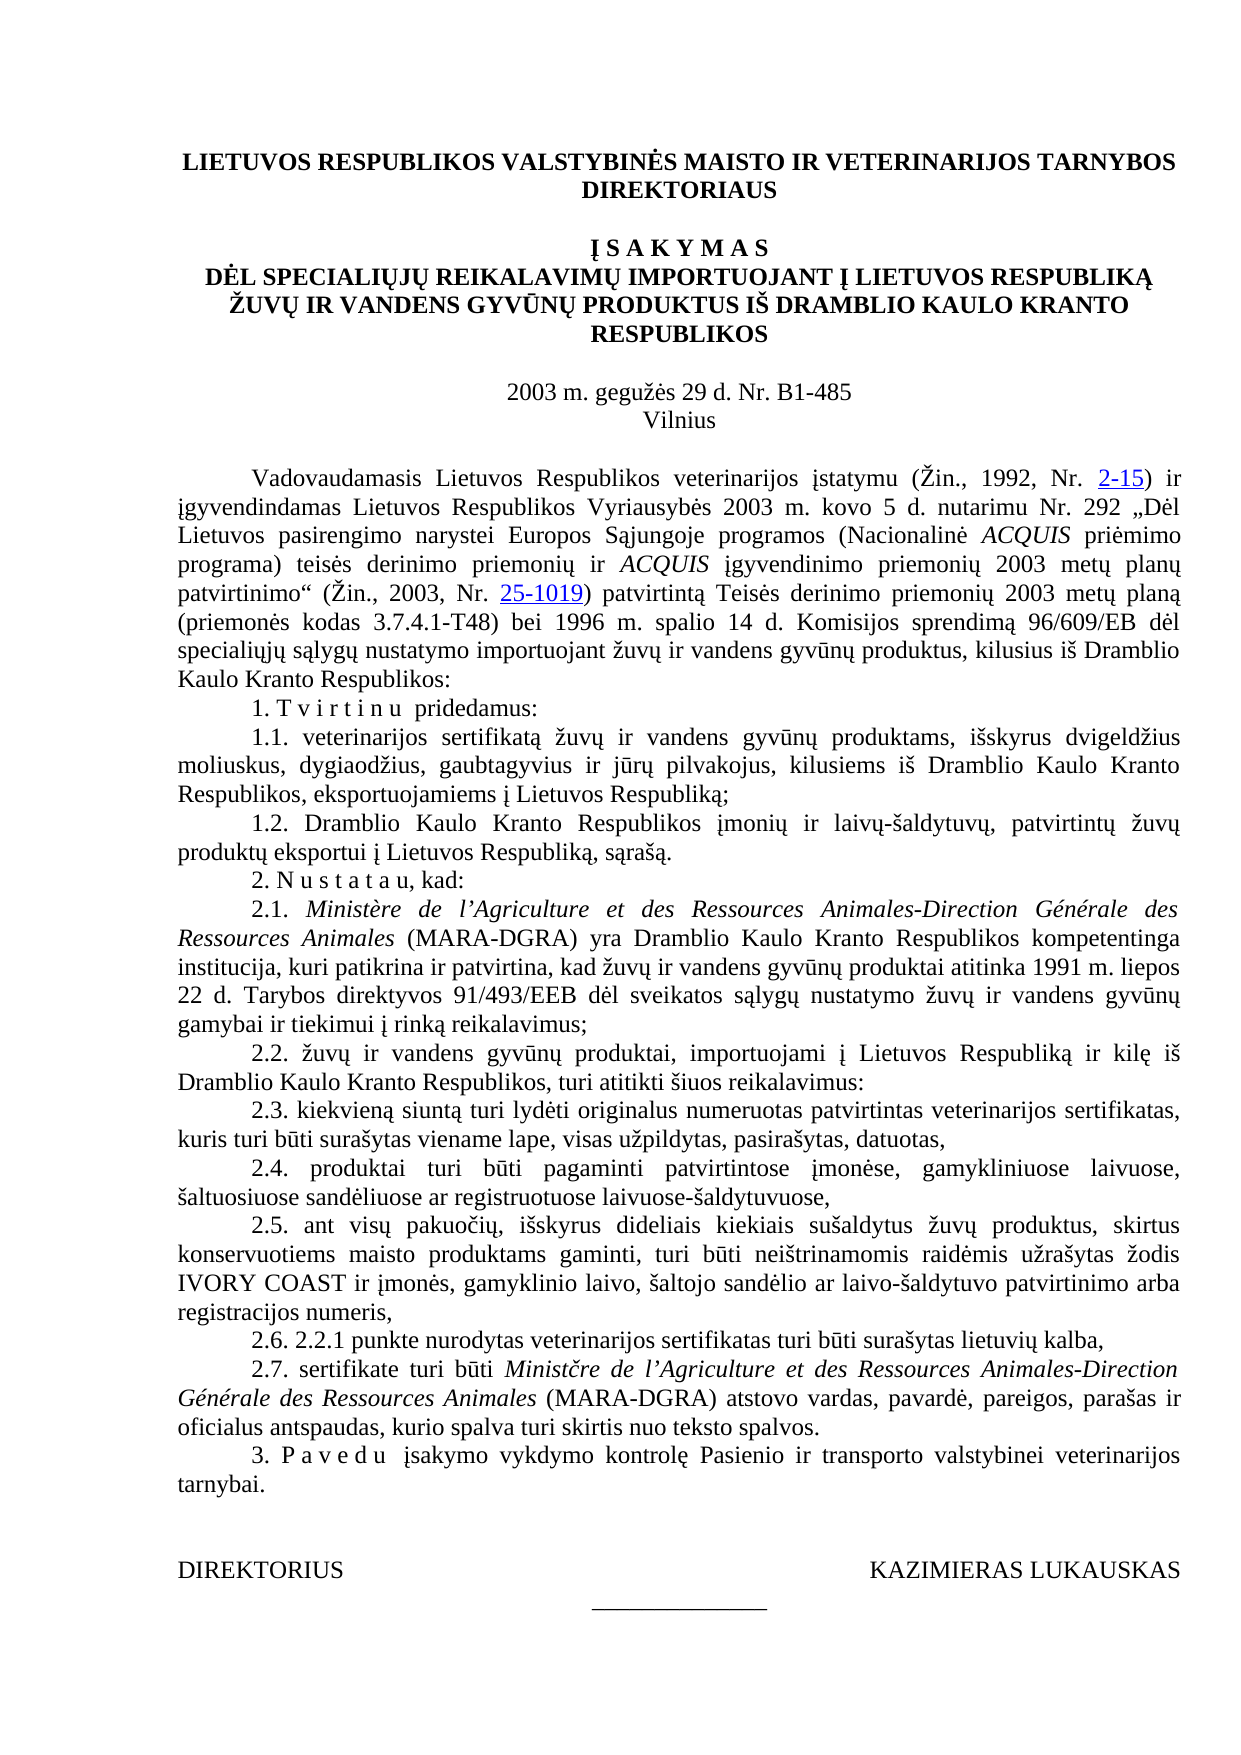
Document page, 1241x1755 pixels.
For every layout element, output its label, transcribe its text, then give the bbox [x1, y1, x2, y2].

text Vadovaudamasis Lietuvos Respublikos veterinarijos įstatymu (Žin., 1992, Nr. 2-15) ir įgyvendindamas Lietuvos Respublikos Vyriausybės 2003 m. kovo 5 d. nutarimu Nr. 292 „Dėl Lietuvos pasirengimo narystei Europos Sąjungoje programos (Nacionalinė ACQUIS priėmimo programa) teisės derinimo priemonių ir ACQUIS įgyvendinimo priemonių 2003 metų planų patvirtinimo“ (Žin., 2003, Nr. 25-1019) patvirtintą Teisės derinimo priemonių 2003 metų planą (priemonės kodas 3.7.4.1-T48) bei 1996 m. spalio 14 d. Komisijos sprendimą 96/609/EB dėl specialiųjų sąlygų nustatymo importuojant žuvų ir vandens gyvūnų produktus, kilusius iš Dramblio Kaulo Kranto Respublikos: [177, 463, 1181, 693]
text 2.3. kiekvieną siuntą turi lydėti originalus numeruotas patvirtintas veterinarijos sertifikatas, kuris turi būti surašytas viename lape, visas užpildytas, pasirašytas, datuotas, [177, 1096, 1181, 1153]
text 1. Tvirtinu pridedamus: [177, 693, 1181, 722]
text 2.7. sertifikate turi būti Ministčre de l’Agriculture et des Ressources Animales-Direction Générale des Ressources Animales (MARA-DGRA) atstovo vardas, pavardė, pareigos, parašas ir oficialus antspaudas, kurio spalva turi skirtis nuo teksto spalvos. [177, 1354, 1181, 1441]
text 2.2. žuvų ir vandens gyvūnų produktai, importuojami į Lietuvos Respubliką ir kilę iš Dramblio Kaulo Kranto Respublikos, turi atitikti šiuos reikalavimus: [177, 1038, 1181, 1096]
text 2.4. produktai turi būti pagaminti patvirtintose įmonėse, gamykliniuose laivuose, šaltuosiuose sandėliuose ar registruotuose laivuose-šaldytuvuose, [177, 1153, 1181, 1211]
text 2.5. ant visų pakuočių, išskyrus dideliais kiekiais sušaldytus žuvų produktus, skirtus konservuotiems maisto produktams gaminti, turi būti neištrinamomis raidėmis užrašytas žodis IVORY COAST ir įmonės, gamyklinio laivo, šaltojo sandėlio ar laivo-šaldytuvo patvirtinimo arba registracijos numeris, [177, 1211, 1181, 1326]
text DIREKTORIUS KAZIMIERAS LUKAUSKAS [177, 1556, 1181, 1584]
text DĖL SPECIALIŲJŲ REIKALAVIMŲ IMPORTUOJANT Į LIETUVOS RESPUBLIKĄ ŽUVŲ IR VANDENS GYVŪNŲ PRODUKTUS IŠ DRAMBLIO KAULO KRANTO RESPUBLIKOS [177, 262, 1181, 348]
text 2.1. Ministère de l’Agriculture et des Ressources Animales-Direction Générale des Ressources Animales (MARA-DGRA) yra Dramblio Kaulo Kranto Respublikos kompetentinga institucija, kuri patikrina ir patvirtina, kad žuvų ir vandens gyvūnų produktai atitinka 1991 m. liepos 22 d. Tarybos direktyvos 91/493/EEB dėl sveikatos sąlygų nustatymo žuvų ir vandens gyvūnų gamybai ir tiekimui į rinką reikalavimus; [177, 894, 1181, 1038]
text LIETUVOS RESPUBLIKOS VALSTYBINĖS MAISTO IR VETERINARIJOS TARNYBOS DIREKTORIAUS [177, 147, 1181, 204]
text 2003 m. gegužės 29 d. Nr. B1-485 [177, 377, 1181, 406]
text 3. Pavedu įsakymo vykdymo kontrolę Pasienio ir transporto valstybinei veterinarijos tarnybai. [177, 1441, 1181, 1498]
text 2.6. 2.2.1 punkte nurodytas veterinarijos sertifikatas turi būti surašytas lietuvių kalba, [177, 1326, 1181, 1354]
text Vilnius [177, 406, 1181, 434]
text ______________ [177, 1584, 1181, 1613]
text 2. Nustatau, kad: [177, 866, 1181, 894]
text 1.1. veterinarijos sertifikatą žuvų ir vandens gyvūnų produktams, išskyrus dvigeldžius moliuskus, dygiaodžius, gaubtagyvius ir jūrų pilvakojus, kilusiems iš Dramblio Kaulo Kranto Respublikos, eksportuojamiems į Lietuvos Respubliką; [177, 722, 1181, 808]
text 1.2. Dramblio Kaulo Kranto Respublikos įmonių ir laivų-šaldytuvų, patvirtintų žuvų produktų eksportui į Lietuvos Respubliką, sąrašą. [177, 808, 1181, 866]
text Į S A K Y M A S [177, 233, 1181, 262]
